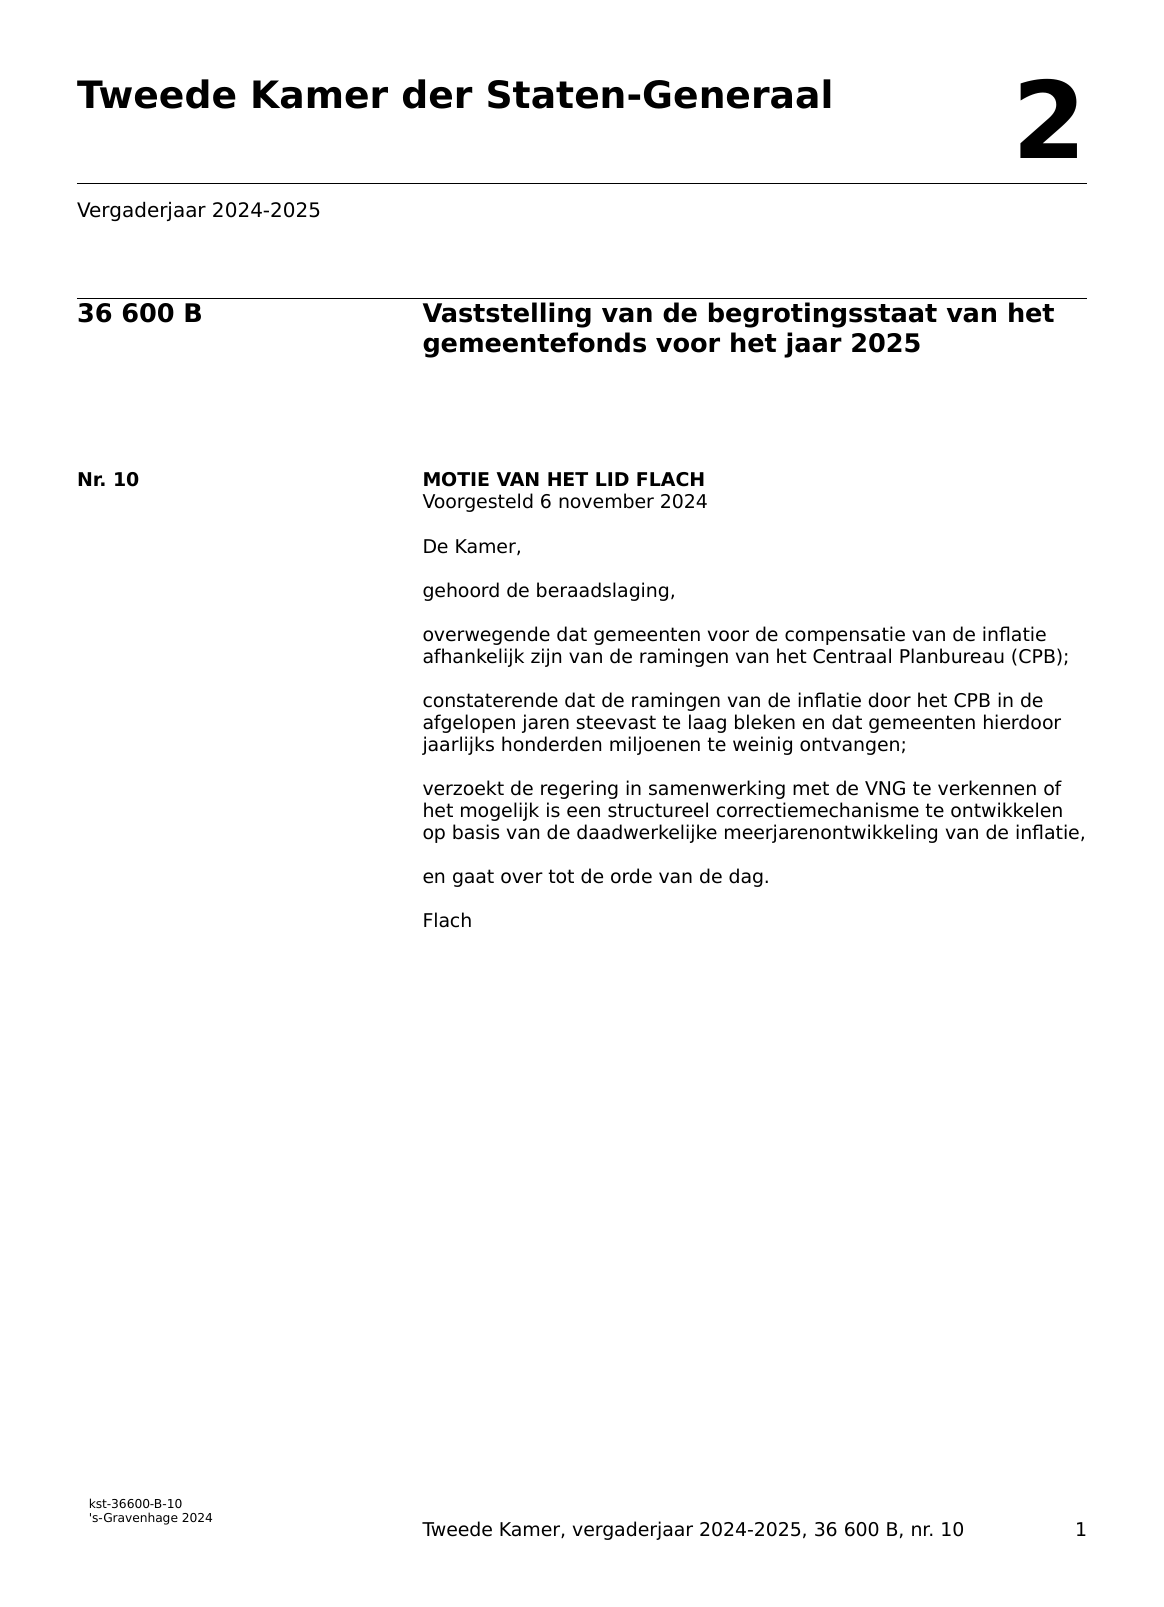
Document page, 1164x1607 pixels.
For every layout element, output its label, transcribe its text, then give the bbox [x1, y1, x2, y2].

table_header 2 [886, 59, 1087, 183]
text overwegende dat gemeenten voor de compensatie van de inflatie afhankelijk zijn van de ramingen van het Centraal Planbureau (CPB); [422, 624, 1087, 668]
text en gaat over tot de orde van de dag. [422, 866, 1087, 888]
table_cell Vergaderjaar 2024-2025 [77, 184, 1087, 298]
text verzoekt de regering in samenwerking met de VNG te verkennen of het mogelijk is een structureel correctiemechanisme te ontwikkelen op basis van de daadwerkelijke meerjarenontwikkeling van de inflatie, [422, 778, 1087, 844]
text constaterende dat de ramingen van de inflatie door het CPB in de afgelopen jaren steevast te laag bleken en dat gemeenten hierdoor jaarlijks honderden miljoenen te weinig ontvangen; [422, 690, 1087, 756]
text Flach [422, 910, 1087, 932]
text kst-36600-B-10 [88, 1497, 323, 1511]
text 's-Gravenhage 2024 [88, 1511, 323, 1525]
subtitle 36 600 B Vaststelling van de begrotingsstaat van het gemeentefonds voor het jaar 2025 [77, 299, 1087, 358]
text gehoord de beraadslaging, [422, 580, 1087, 602]
text De Kamer, [422, 536, 1087, 557]
table_header Tweede Kamer der Staten-Generaal [77, 59, 886, 183]
text Voorgesteld 6 november 2024 [422, 491, 1087, 513]
subtitle Nr. 10 MOTIE VAN HET LID FLACH [77, 469, 1087, 491]
